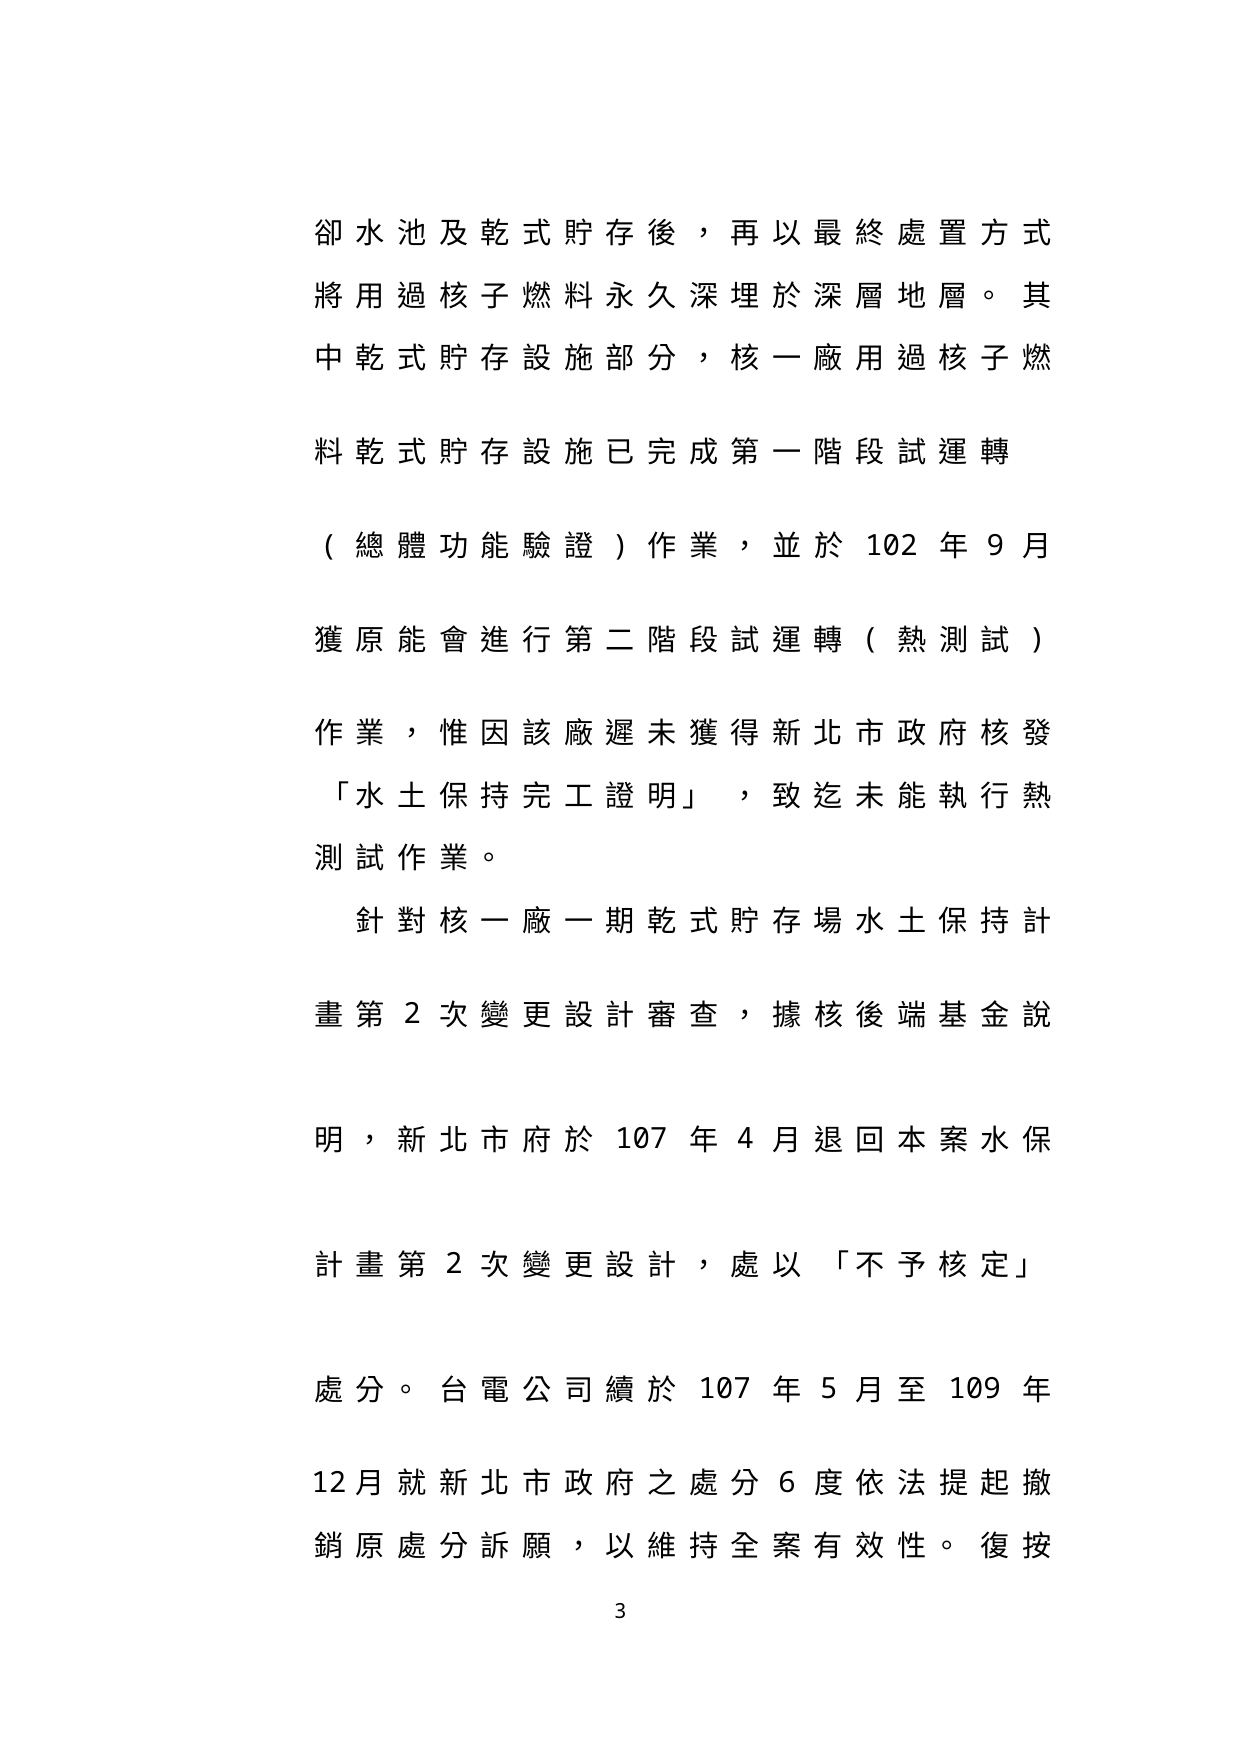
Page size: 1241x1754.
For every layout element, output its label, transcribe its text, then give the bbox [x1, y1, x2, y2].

text 卻水池及乾式貯存後，再以最終處置方式將用過核子燃料永久深埋於深層地層。其中乾式貯存設施部分，核一廠用過核子燃料乾式貯存設施已完成第一階段試運轉(總體功能驗證)作業，並於102年9月獲原能會進行第二階段試運轉(熱測試)作業，惟因該廠遲未獲得新北市政府核發「水土保持完工證明」，致迄未能執行熱測試作業。 [271, 189, 1058, 877]
text 針對核一廠一期乾式貯存場水土保持計畫第2次變更設計審查，據核後端基金說明，新北市府於107年4月退回本案水保計畫第2次變更設計，處以「不予核定」處分。台電公司續於107年5月至109年12月就新北市政府之處分6度依法提起撤銷原處分訴願，以維持全案有效性。復按 [271, 877, 1058, 1564]
